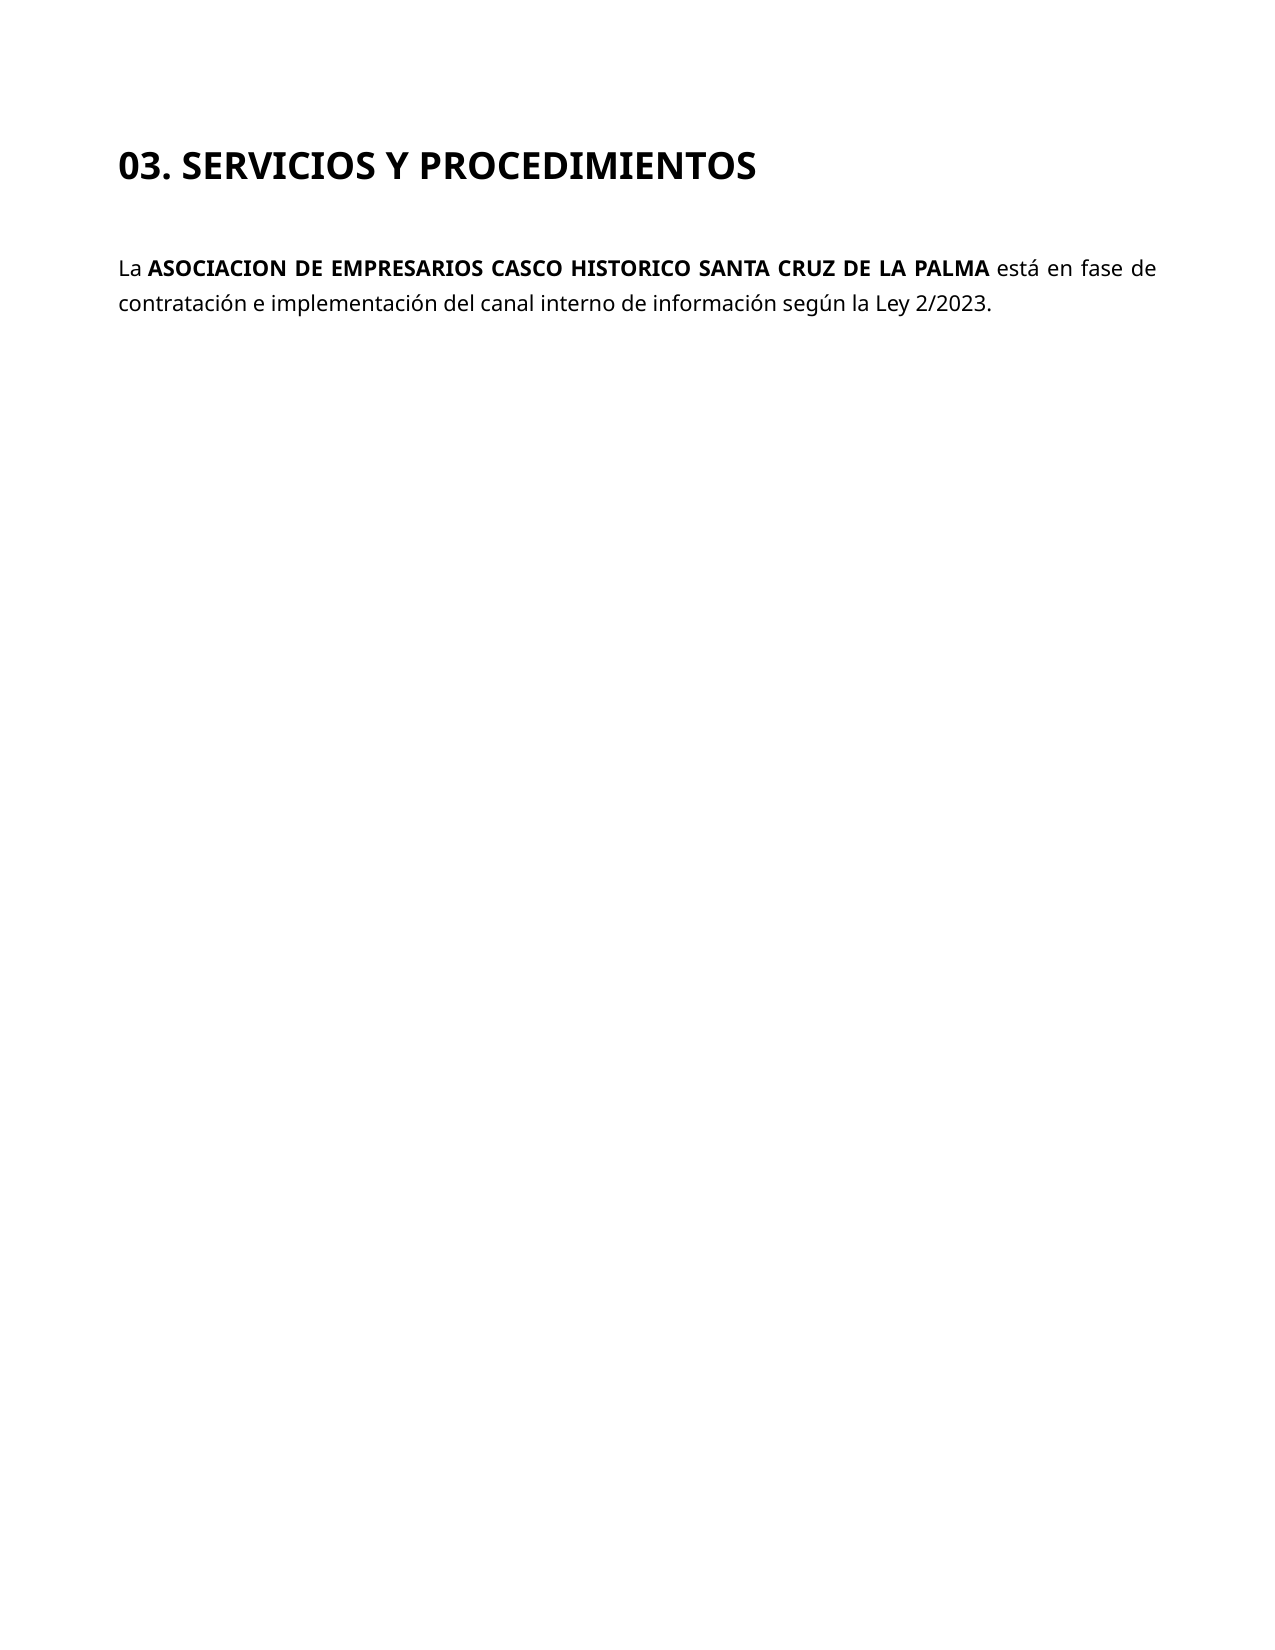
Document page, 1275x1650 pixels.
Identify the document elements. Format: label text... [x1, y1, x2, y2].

text La ASOCIACION DE EMPRESARIOS CASCO HISTORICO SANTA CRUZ DE LA PALMA está en fase de contratación e implementación del canal interno de información según la Ley 2/2023. [118, 253, 1157, 318]
subtitle 03. SERVICIOS Y PROCEDIMIENTOS [118, 139, 1157, 190]
